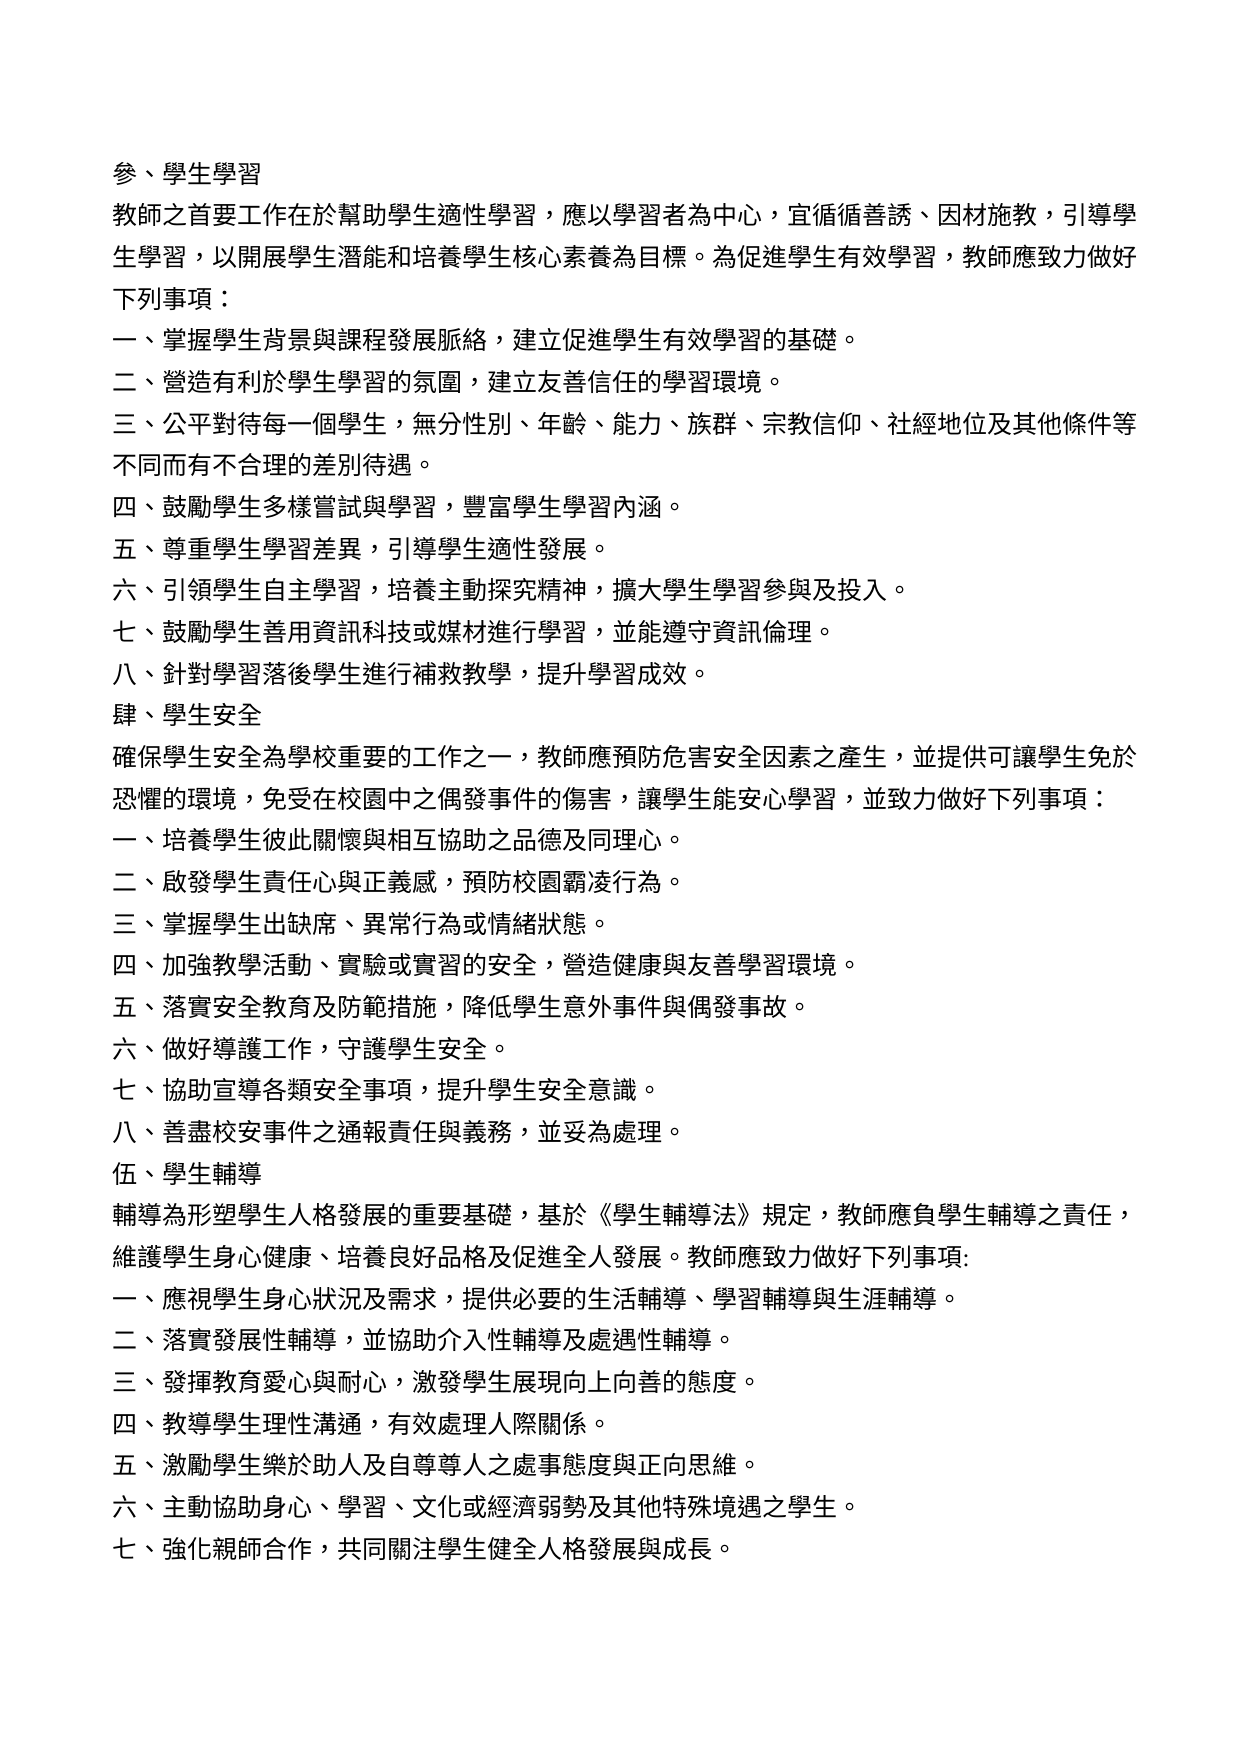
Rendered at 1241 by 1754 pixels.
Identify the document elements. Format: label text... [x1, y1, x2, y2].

text 二、啟發學生責任心與正義感，預防校園霸凌行為。 [112, 858, 1146, 900]
text 四、教導學生理性溝通，有效處理人際關係。 [112, 1400, 1146, 1441]
text 六、做好導護工作，守護學生安全。 [112, 1025, 1146, 1066]
text 四、鼓勵學生多樣嘗試與學習，豐富學生學習內涵。 [112, 483, 1146, 525]
text 六、引領學生自主學習，培養主動探究精神，擴大學生學習參與及投入。 [112, 566, 1146, 608]
text 二、營造有利於學生學習的氛圍，建立友善信任的學習環境。 [112, 358, 1146, 400]
text 二、落實發展性輔導，並協助介入性輔導及處遇性輔導。 [112, 1316, 1146, 1358]
text 三、掌握學生出缺席、異常行為或情緒狀態。 [112, 900, 1146, 941]
text 三、公平對待每一個學生，無分性別、年齡、能力、族群、宗教信仰、社經地位及其他條件等不同而有不合理的差別待遇。 [112, 400, 1146, 483]
text 八、針對學習落後學生進行補救教學，提升學習成效。 [112, 650, 1146, 691]
text 四、加強教學活動、實驗或實習的安全，營造健康與友善學習環境。 [112, 941, 1146, 983]
text 六、主動協助身心、學習、文化或經濟弱勢及其他特殊境遇之學生。 [112, 1483, 1146, 1525]
text 七、協助宣導各類安全事項，提升學生安全意識。 [112, 1066, 1146, 1108]
text 七、鼓勵學生善用資訊科技或媒材進行學習，並能遵守資訊倫理。 [112, 608, 1146, 650]
text 教師之首要工作在於幫助學生適性學習，應以學習者為中心，宜循循善誘、因材施教，引導學生學習，以開展學生潛能和培養學生核心素養為目標。為促進學生有效學習，教師應致力做好下列事項： [112, 191, 1146, 316]
text 一、培養學生彼此關懷與相互協助之品德及同理心。 [112, 816, 1146, 858]
text 七、強化親師合作，共同關注學生健全人格發展與成長。 [112, 1525, 1146, 1566]
text 八、善盡校安事件之通報責任與義務，並妥為處理。 [112, 1108, 1146, 1150]
text 伍、學生輔導 [112, 1150, 1146, 1191]
text 一、掌握學生背景與課程發展脈絡，建立促進學生有效學習的基礎。 [112, 316, 1146, 358]
text 三、發揮教育愛心與耐心，激發學生展現向上向善的態度。 [112, 1358, 1146, 1400]
text 確保學生安全為學校重要的工作之一，教師應預防危害安全因素之產生，並提供可讓學生免於恐懼的環境，免受在校園中之偶發事件的傷害，讓學生能安心學習，並致力做好下列事項： [112, 733, 1146, 816]
text 五、落實安全教育及防範措施，降低學生意外事件與偶發事故。 [112, 983, 1146, 1025]
text 五、尊重學生學習差異，引導學生適性發展。 [112, 525, 1146, 566]
text 一、應視學生身心狀況及需求，提供必要的生活輔導、學習輔導與生涯輔導。 [112, 1275, 1146, 1316]
text 肆、學生安全 [112, 691, 1146, 733]
text 輔導為形塑學生人格發展的重要基礎，基於《學生輔導法》規定，教師應負學生輔導之責任，維護學生身心健康、培養良好品格及促進全人發展。教師應致力做好下列事項: [112, 1191, 1146, 1275]
text 參、學生學習 [112, 150, 1146, 191]
text 五、激勵學生樂於助人及自尊尊人之處事態度與正向思維。 [112, 1441, 1146, 1483]
